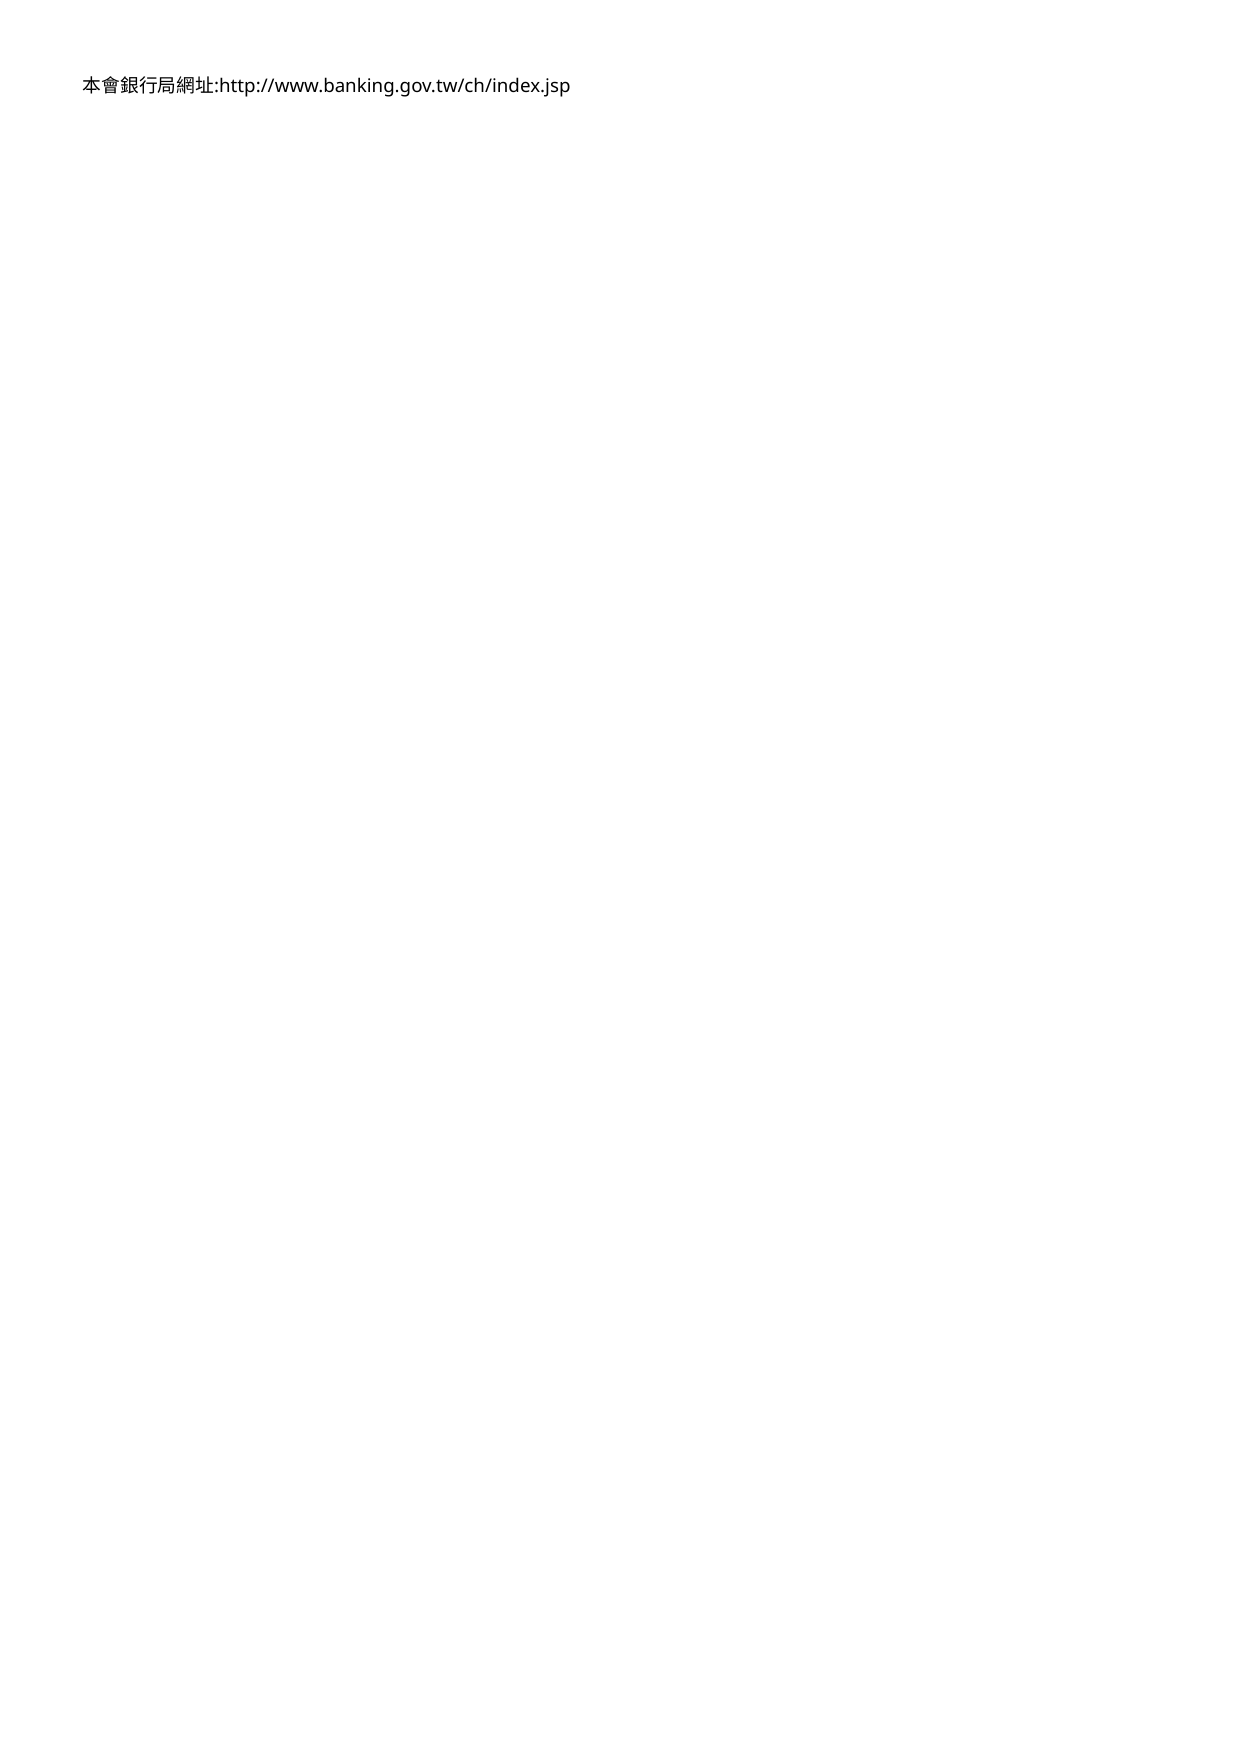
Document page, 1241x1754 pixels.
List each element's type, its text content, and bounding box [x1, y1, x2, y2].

text 本會銀行局網址:http://www.banking.gov.tw/ch/index.jsp [83, 71, 1157, 98]
